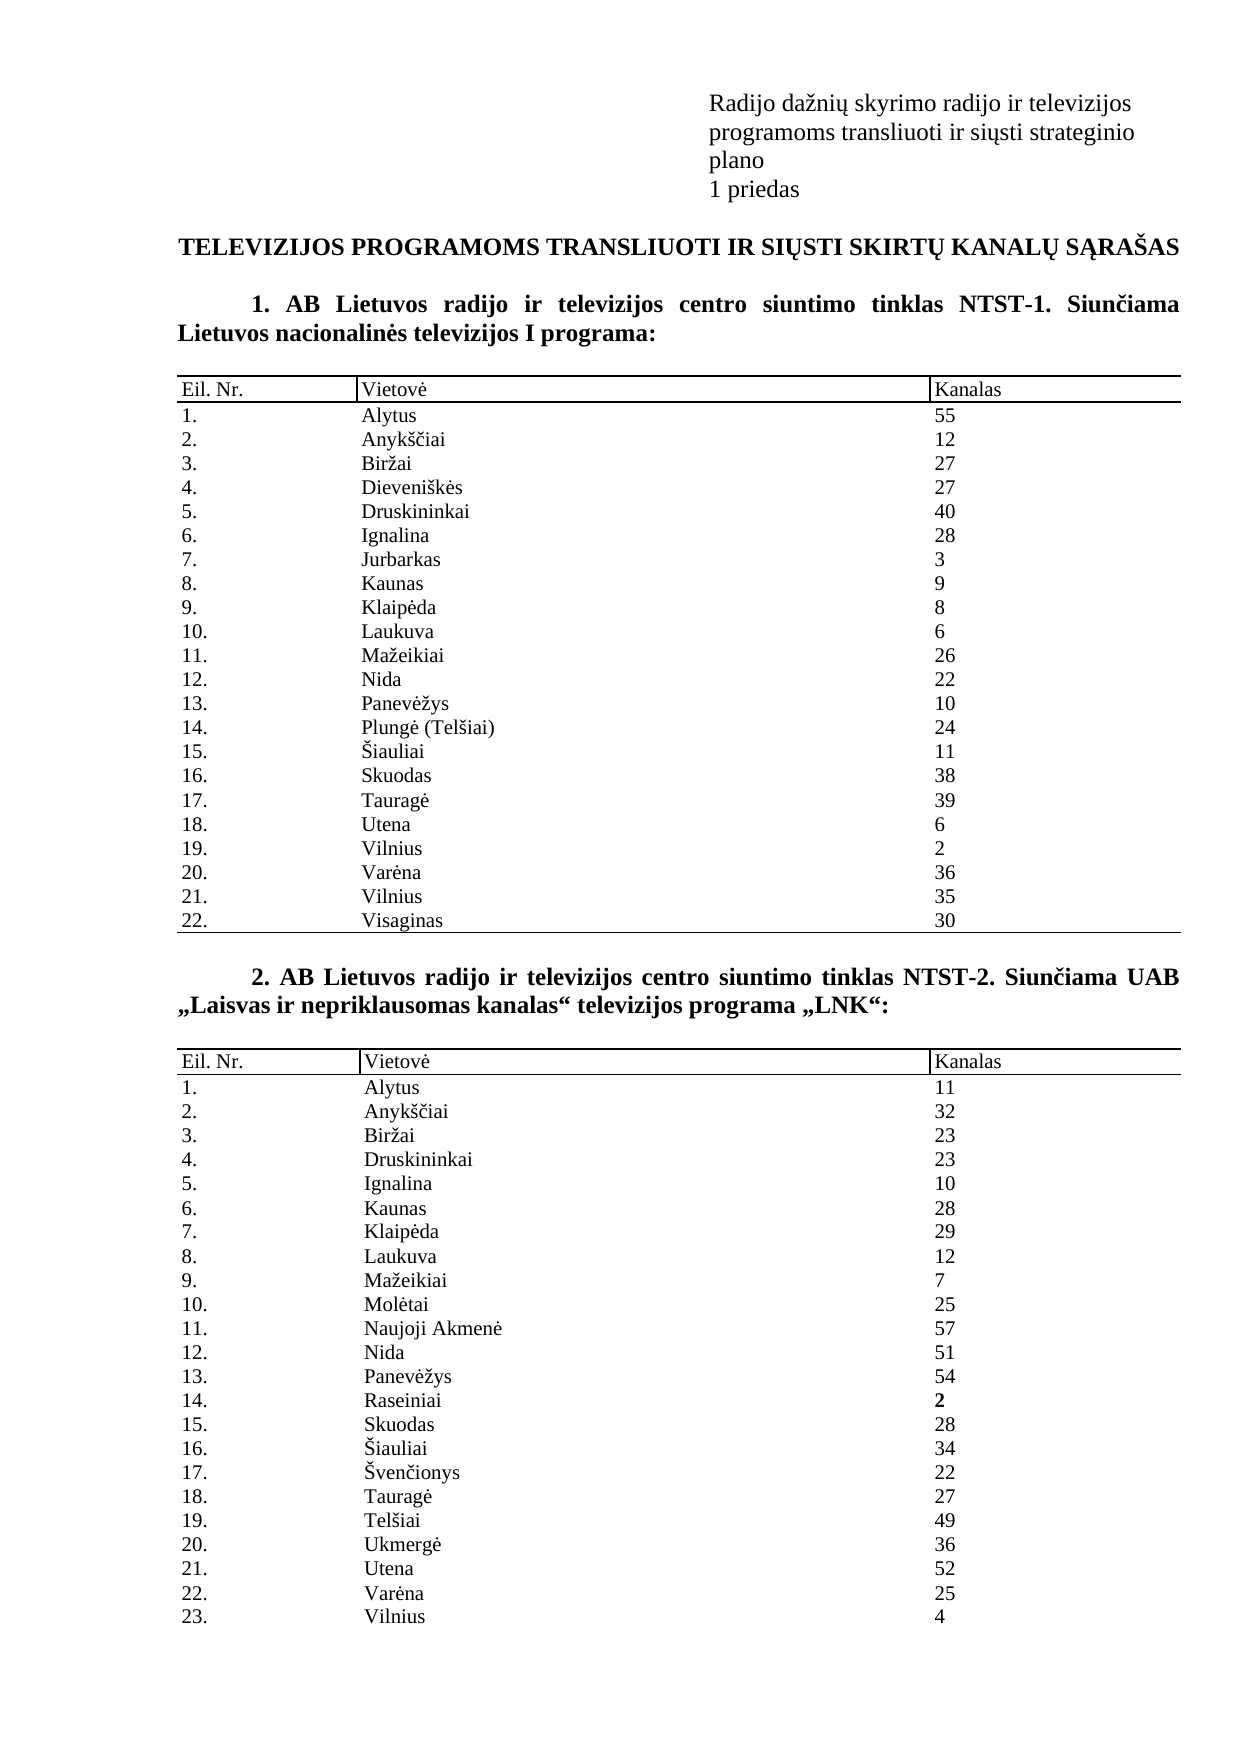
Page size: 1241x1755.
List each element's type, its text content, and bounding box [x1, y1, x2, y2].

table_cell 52 [930, 1556, 934, 1580]
table_cell 8. [356, 1244, 360, 1268]
table_cell 18. [356, 1484, 360, 1508]
table_cell 13. [353, 691, 357, 715]
table_cell 9 [1177, 571, 1181, 595]
table_cell 6. [353, 523, 357, 547]
table_cell 52 [1177, 1556, 1181, 1580]
table_cell 6. [177, 523, 181, 547]
table_cell 40 [930, 499, 934, 523]
table_cell 21. [356, 1556, 360, 1580]
table_cell 39 [930, 788, 934, 812]
table_cell 19. [177, 1508, 181, 1532]
table_cell 21. [177, 884, 181, 908]
table_cell 23. [177, 1605, 181, 1628]
table_cell 6. [356, 1195, 360, 1219]
table_cell 23 [930, 1123, 934, 1147]
table_cell 27 [1177, 475, 1181, 499]
table_cell 27 [930, 1484, 934, 1508]
table_cell 32 [1177, 1099, 1181, 1123]
table_cell 27 [930, 475, 934, 499]
table_cell 12. [356, 1340, 360, 1364]
table_cell 12. [353, 667, 357, 691]
table_cell 19. [356, 1508, 360, 1532]
table_cell 8 [930, 595, 934, 619]
table_cell 57 [930, 1316, 934, 1340]
table_cell 14. [356, 1388, 360, 1412]
table_cell 8. [353, 571, 357, 595]
table_cell 4. [353, 475, 357, 499]
table_cell 3 [930, 547, 934, 571]
table_cell 25 [1177, 1580, 1181, 1604]
table_cell 51 [930, 1340, 934, 1364]
table_cell 5. [177, 1171, 181, 1195]
table_cell 29 [1177, 1220, 1181, 1243]
table_cell 22 [1177, 1460, 1181, 1484]
table_cell 11 [930, 1075, 934, 1099]
table_cell 16. [177, 764, 181, 787]
table_cell 24 [930, 715, 934, 739]
table_cell 10 [1177, 691, 1181, 715]
table_cell Nida [926, 667, 930, 691]
table_cell 5. [177, 499, 181, 523]
table_cell 36 [1177, 860, 1181, 884]
text 2. AB Lietuvos radijo ir televizijos centro siuntimo tinklas NTST-2. Siunčiama UAB „Laisvas ir nepriklausomas kanalas“ televizijos programa „LNK“: [177, 962, 1181, 1019]
table_cell 36 [930, 1532, 934, 1556]
table_cell 3. [177, 451, 181, 475]
table_cell 28 [1177, 1195, 1181, 1219]
table_cell 55 [930, 403, 934, 427]
table_cell 21. [353, 884, 357, 908]
table_cell 36 [1177, 1532, 1181, 1556]
table_cell 10. [356, 1292, 360, 1316]
table_cell 23. [356, 1605, 360, 1628]
table_cell 22 [1177, 667, 1181, 691]
table_cell 1. [177, 403, 181, 427]
table_cell 11. [353, 643, 357, 667]
table_cell 24 [1177, 715, 1181, 739]
table_cell 11 [930, 739, 934, 763]
table_cell 26 [930, 643, 934, 667]
table_cell 20. [353, 860, 357, 884]
table_cell 6 [930, 812, 934, 836]
table_cell 17. [177, 1460, 181, 1484]
table_cell 3 [1177, 547, 1181, 571]
table_cell 16. [177, 1436, 181, 1460]
table_cell 9. [353, 595, 357, 619]
table_cell 25 [1177, 1292, 1181, 1316]
table_cell 18. [177, 812, 181, 836]
table_cell 57 [1177, 1316, 1181, 1340]
table_cell 12 [930, 1244, 934, 1268]
table_cell 1. [177, 1075, 181, 1099]
table_cell 13. [356, 1364, 360, 1388]
table_cell 22. [356, 1580, 360, 1604]
table_cell 7 [930, 1268, 934, 1292]
table_cell 18. [177, 1484, 181, 1508]
table_cell 6 [930, 619, 934, 643]
table_cell 12 [1177, 1244, 1181, 1268]
table_cell 7. [353, 547, 357, 571]
table_cell 12 [930, 427, 934, 451]
table_cell Nida [360, 1340, 364, 1364]
table_cell 12. [177, 667, 181, 691]
table_cell 49 [1177, 1508, 1181, 1532]
text Radijo dažnių skyrimo radijo ir televizijos [177, 88, 1181, 117]
table_cell 16. [356, 1436, 360, 1460]
table_cell 27 [930, 451, 934, 475]
table_cell 28 [930, 1195, 934, 1219]
table_cell 2. [353, 427, 357, 451]
table_cell 6 [1177, 619, 1181, 643]
table_cell 14. [353, 715, 357, 739]
table_cell 54 [1177, 1364, 1181, 1388]
table_cell 3. [177, 1123, 181, 1147]
table_cell 9 [930, 571, 934, 595]
table_cell 27 [1177, 451, 1181, 475]
table_cell 15. [177, 1412, 181, 1436]
table_cell 4. [356, 1147, 360, 1171]
table_cell 7. [177, 547, 181, 571]
table_cell 4 [1177, 1605, 1181, 1628]
table_cell 10. [353, 619, 357, 643]
table_cell 32 [930, 1099, 934, 1123]
table_cell 38 [930, 764, 934, 787]
table_cell 15. [177, 739, 181, 763]
table_cell 34 [1177, 1436, 1181, 1460]
table_cell 6 [1177, 812, 1181, 836]
table_cell 8. [177, 1244, 181, 1268]
table_cell 10. [177, 619, 181, 643]
table_cell 14. [177, 1388, 181, 1412]
table_cell 14. [177, 715, 181, 739]
table_cell 20. [356, 1532, 360, 1556]
table_cell 19. [177, 836, 181, 860]
table_cell 23 [1177, 1123, 1181, 1147]
table_cell 4. [177, 475, 181, 499]
table_cell 4 [930, 1605, 934, 1628]
table_cell 4. [177, 1147, 181, 1171]
table_cell Nida [926, 1340, 930, 1364]
text plano [177, 145, 1181, 174]
table_cell 20. [177, 1532, 181, 1556]
table_cell 7 [1177, 1268, 1181, 1292]
table_cell 22. [177, 1580, 181, 1604]
text programoms transliuoti ir siųsti strateginio [177, 117, 1181, 145]
table_cell 1. [356, 1075, 360, 1099]
table_cell 7. [177, 1220, 181, 1243]
table_cell 35 [930, 884, 934, 908]
table_cell 29 [930, 1220, 934, 1243]
table_cell 51 [1177, 1340, 1181, 1364]
text 1. AB Lietuvos radijo ir televizijos centro siuntimo tinklas NTST-1. Siunčiama Lietuvos nacionalinės televizijos I programa: [177, 289, 1181, 347]
table_cell 11 [1177, 739, 1181, 763]
table_cell 11. [177, 1316, 181, 1340]
table_cell 21. [177, 1556, 181, 1580]
table_cell 3. [353, 451, 357, 475]
table_cell 2 [930, 836, 934, 860]
table_cell 2 [1177, 1388, 1181, 1412]
table_cell 12 [1177, 427, 1181, 451]
table_cell 28 [1177, 523, 1181, 547]
table_cell 2 [930, 1388, 934, 1412]
text TELEVIZIJOS PROGRAMOMS TRANSLIUOTI IR SIŲSTI SKIRTŲ KANALŲ SĄRAŠAS [177, 232, 1181, 260]
table_cell 19. [353, 836, 357, 860]
table_cell 8 [1177, 595, 1181, 619]
table_cell 13. [177, 1364, 181, 1388]
table_cell 39 [1177, 788, 1181, 812]
table_cell 49 [930, 1508, 934, 1532]
table_cell 22. [177, 908, 181, 932]
table_cell 7. [356, 1220, 360, 1243]
table_cell 35 [1177, 884, 1181, 908]
table_cell 17. [356, 1460, 360, 1484]
table_cell 28 [1177, 1412, 1181, 1436]
table_cell 9. [356, 1268, 360, 1292]
table_cell 23 [1177, 1147, 1181, 1171]
table_cell 16. [353, 764, 357, 787]
table_cell 2 [1177, 836, 1181, 860]
table_cell 2. [177, 427, 181, 451]
table_cell 9. [177, 1268, 181, 1292]
table_cell 25 [930, 1580, 934, 1604]
table_cell 34 [930, 1436, 934, 1460]
table_cell 10 [930, 691, 934, 715]
table_cell 15. [353, 739, 357, 763]
table_cell 22 [930, 667, 934, 691]
table_cell 20. [177, 860, 181, 884]
table_cell 2. [356, 1099, 360, 1123]
table_cell 22. [353, 908, 357, 932]
table_cell Nida [357, 667, 361, 691]
table_cell 26 [1177, 643, 1181, 667]
table_cell 28 [930, 523, 934, 547]
table_cell 11. [177, 643, 181, 667]
table_cell 5. [353, 499, 357, 523]
table_cell 11 [1177, 1075, 1181, 1099]
table_cell 10 [930, 1171, 934, 1195]
table_cell 12. [177, 1340, 181, 1364]
table_cell 17. [177, 788, 181, 812]
table_cell 15. [356, 1412, 360, 1436]
table_cell 28 [930, 1412, 934, 1436]
text 1 priedas [177, 174, 1181, 203]
table_cell 18. [353, 812, 357, 836]
table_cell 6. [177, 1195, 181, 1219]
table_cell 54 [930, 1364, 934, 1388]
table_cell 10 [1177, 1171, 1181, 1195]
table_cell 27 [1177, 1484, 1181, 1508]
table_cell 2. [177, 1099, 181, 1123]
table_cell 1. [353, 403, 357, 427]
table_cell 17. [353, 788, 357, 812]
table_cell 30 [1177, 908, 1181, 932]
table_cell 30 [930, 908, 934, 932]
table_cell 8. [177, 571, 181, 595]
table_cell 3. [356, 1123, 360, 1147]
table_cell 55 [1177, 403, 1181, 427]
table_cell 22 [930, 1460, 934, 1484]
table_cell 10. [177, 1292, 181, 1316]
table_cell 36 [930, 860, 934, 884]
table_cell 13. [177, 691, 181, 715]
table_cell 9. [177, 595, 181, 619]
table_cell 25 [930, 1292, 934, 1316]
table_cell 11. [356, 1316, 360, 1340]
table_cell 38 [1177, 764, 1181, 787]
table_cell 5. [356, 1171, 360, 1195]
table_cell 40 [1177, 499, 1181, 523]
table_cell 23 [930, 1147, 934, 1171]
